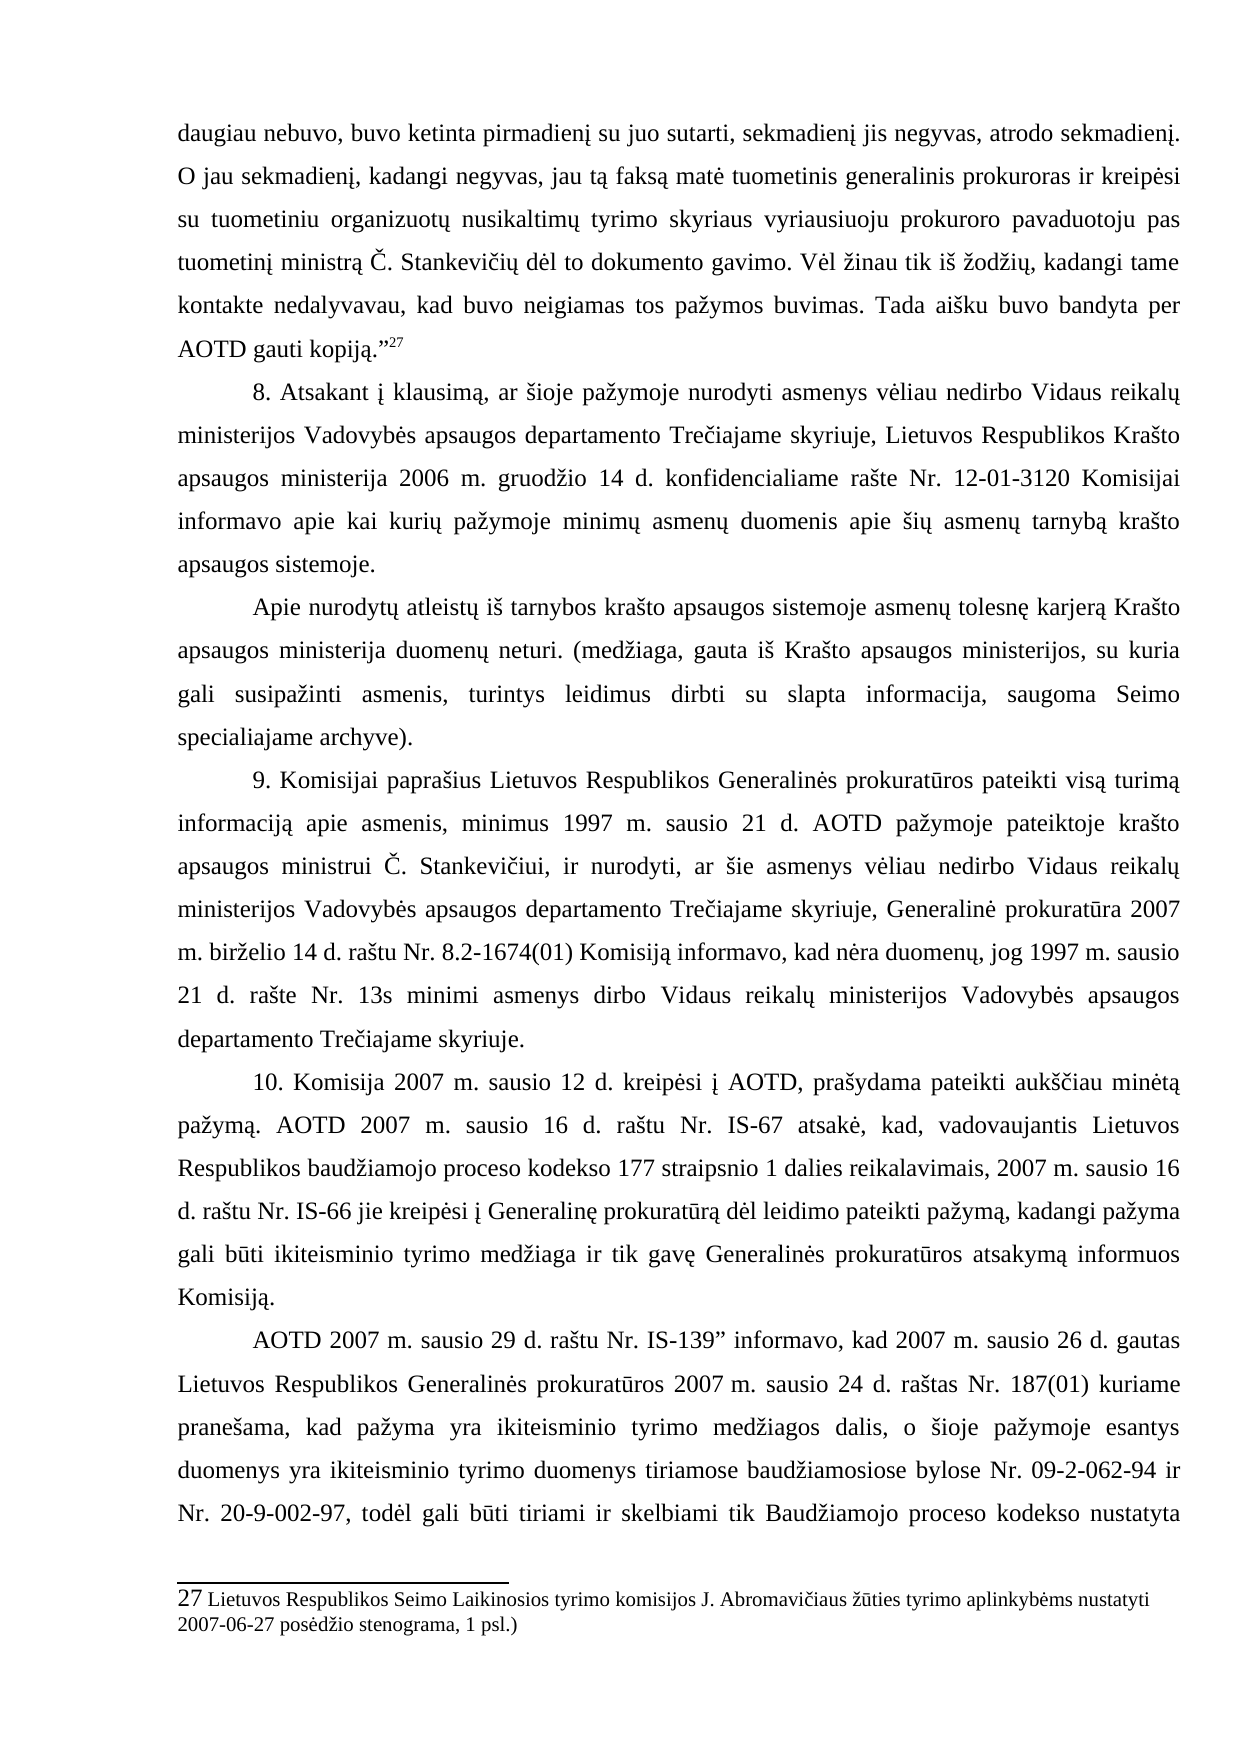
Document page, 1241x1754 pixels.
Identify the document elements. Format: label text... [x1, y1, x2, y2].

text 9. Komisijai paprašius Lietuvos Respublikos Generalinės prokuratūros pateikti visą turimą informaciją apie asmenis, minimus 1997 m. sausio 21 d. AOTD pažymoje pateiktoje krašto apsaugos ministrui Č. Stankevičiui, ir nurodyti, ar šie asmenys vėliau nedirbo Vidaus reikalų ministerijos Vadovybės apsaugos departamento Trečiajame skyriuje, Generalinė prokuratūra 2007 m. birželio 14 d. raštu Nr. 8.2-1674(01) Komisiją informavo, kad nėra duomenų, jog 1997 m. sausio 21 d. rašte Nr. 13s minimi asmenys dirbo Vidaus reikalų ministerijos Vadovybės apsaugos departamento Trečiajame skyriuje. [177, 765, 1181, 1052]
text Apie nurodytų atleistų iš tarnybos krašto apsaugos sistemoje asmenų tolesnę karjerą Krašto apsaugos ministerija duomenų neturi. (medžiaga, gauta iš Krašto apsaugos ministerijos, su kuria gali susipažinti asmenis, turintys leidimus dirbti su slapta informacija, saugoma Seimo specialiajame archyve). [177, 592, 1181, 751]
text 10. Komisija 2007 m. sausio 12 d. kreipėsi į AOTD, prašydama pateikti aukščiau minėtą pažymą. AOTD 2007 m. sausio 16 d. raštu Nr. IS-67 atsakė, kad, vadovaujantis Lietuvos Respublikos baudžiamojo proceso kodekso 177 straipsnio 1 dalies reikalavimais, 2007 m. sausio 16 d. raštu Nr. IS-66 jie kreipėsi į Generalinę prokuratūrą dėl leidimo pateikti pažymą, kadangi pažyma gali būti ikiteisminio tyrimo medžiaga ir tik gavę Generalinės prokuratūros atsakymą informuos Komisiją. [177, 1067, 1181, 1311]
text AOTD 2007 m. sausio 29 d. raštu Nr. IS-139” informavo, kad 2007 m. sausio 26 d. gautas Lietuvos Respublikos Generalinės prokuratūros 2007 m. sausio 24 d. raštas Nr. 187(01) kuriame pranešama, kad pažyma yra ikiteisminio tyrimo medžiagos dalis, o šioje pažymoje esantys duomenys yra ikiteisminio tyrimo duomenys tiriamose baudžiamosiose bylose Nr. 09-2-062-94 ir Nr. 20-9-002-97, todėl gali būti tiriami ir skelbiami tik Baudžiamojo proceso kodekso nustatyta [177, 1326, 1181, 1527]
text daugiau nebuvo, buvo ketinta pirmadienį su juo sutarti, sekmadienį jis negyvas, atrodo sekmadienį. O jau sekmadienį, kadangi negyvas, jau tą faksą matė tuometinis generalinis prokuroras ir kreipėsi su tuometiniu organizuotų nusikaltimų tyrimo skyriaus vyriausiuoju prokuroro pavaduotoju pas tuometinį ministrą Č. Stankevičių dėl to dokumento gavimo. Vėl žinau tik iš žodžių, kadangi tame kontakte nedalyvavau, kad buvo neigiamas tos pažymos buvimas. Tada aišku buvo bandyta per AOTD gauti kopiją.” [177, 118, 1181, 362]
text 8. Atsakant į klausimą, ar šioje pažymoje nurodyti asmenys vėliau nedirbo Vidaus reikalų ministerijos Vadovybės apsaugos departamento Trečiajame skyriuje, Lietuvos Respublikos Krašto apsaugos ministerija 2006 m. gruodžio 14 d. konfidencialiame rašte Nr. 12-01-3120 Komisijai informavo apie kai kurių pažymoje minimų asmenų duomenis apie šių asmenų tarnybą krašto apsaugos sistemoje. [177, 377, 1181, 578]
text Lietuvos Respublikos Seimo Laikinosios tyrimo komisijos J. Abromavičiaus žūties tyrimo aplinkybėms nustatyti 2007-06-27 posėdžio stenograma, 1 psl.) [177, 1583, 1181, 1636]
